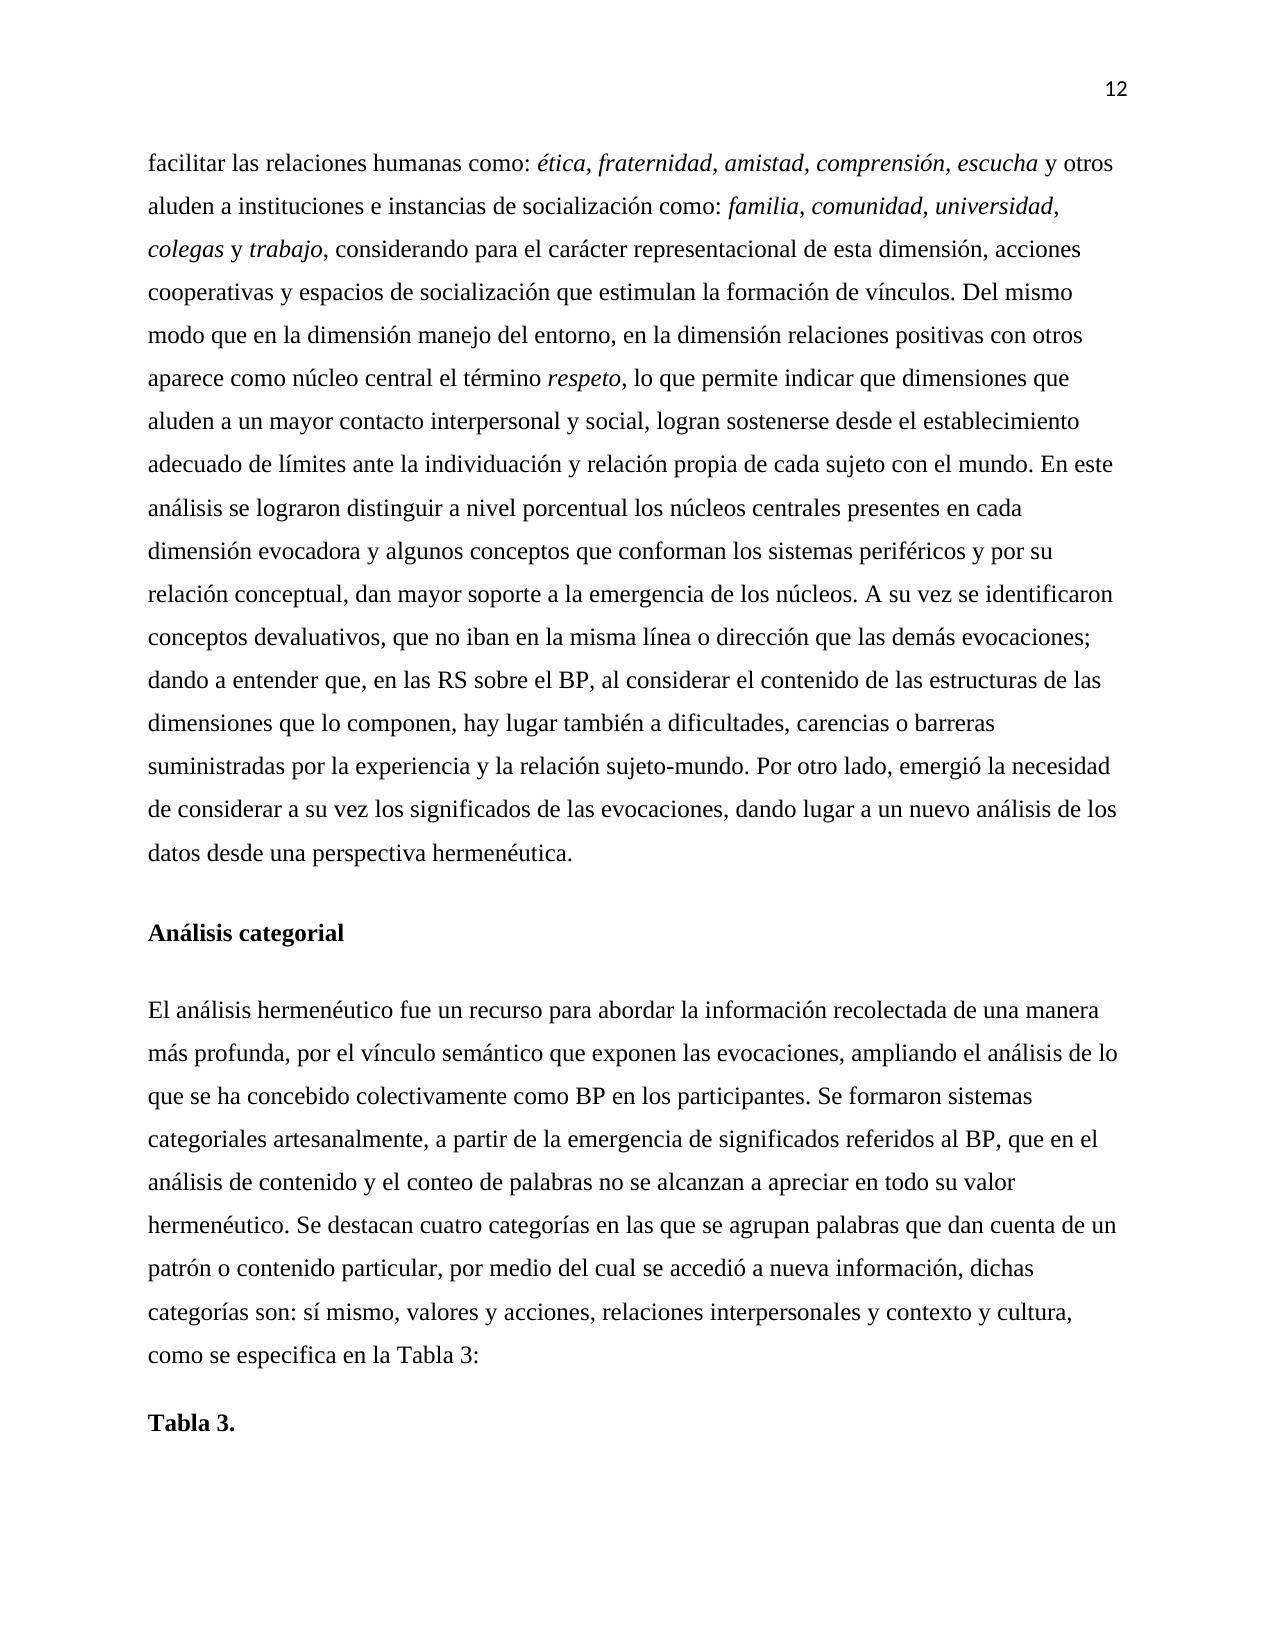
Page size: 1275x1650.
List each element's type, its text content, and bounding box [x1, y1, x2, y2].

text Tabla 3. [148, 1408, 1127, 1437]
subtitle Análisis categorial [148, 918, 1127, 947]
text facilitar las relaciones humanas como: ética, fraternidad, amistad, comprensión, escucha y otros aluden a instituciones e instancias de socialización como: familia, comunidad, universidad, colegas y trabajo, considerando para el carácter representacional de esta dimensión, acciones cooperativas y espacios de socialización que estimulan la formación de vínculos. Del mismo modo que en la dimensión manejo del entorno, en la dimensión relaciones positivas con otros aparece como núcleo central el término respeto, lo que permite indicar que dimensiones que aluden a un mayor contacto interpersonal y social, logran sostenerse desde el establecimiento adecuado de límites ante la individuación y relación propia de cada sujeto con el mundo. En este análisis se lograron distinguir a nivel porcentual los núcleos centrales presentes en cada dimensión evocadora y algunos conceptos que conforman los sistemas periféricos y por su relación conceptual, dan mayor soporte a la emergencia de los núcleos. A su vez se identificaron conceptos devaluativos, que no iban en la misma línea o dirección que las demás evocaciones; dando a entender que, en las RS sobre el BP, al considerar el contenido de las estructuras de las dimensiones que lo componen, hay lugar también a dificultades, carencias o barreras suministradas por la experiencia y la relación sujeto-mundo. Por otro lado, emergió la necesidad de considerar a su vez los significados de las evocaciones, dando lugar a un nuevo análisis de los datos desde una perspectiva hermenéutica. [148, 148, 1127, 866]
text El análisis hermenéutico fue un recurso para abordar la información recolectada de una manera más profunda, por el vínculo semántico que exponen las evocaciones, ampliando el análisis de lo que se ha concebido colectivamente como BP en los participantes. Se formaron sistemas categoriales artesanalmente, a partir de la emergencia de significados referidos al BP, que en el análisis de contenido y el conteo de palabras no se alcanzan a apreciar en todo su valor hermenéutico. Se destacan cuatro categorías en las que se agrupan palabras que dan cuenta de un patrón o contenido particular, por medio del cual se accedió a nueva información, dichas categorías son: sí mismo, valores y acciones, relaciones interpersonales y contexto y cultura, como se especifica en la Tabla 3: [148, 995, 1127, 1368]
